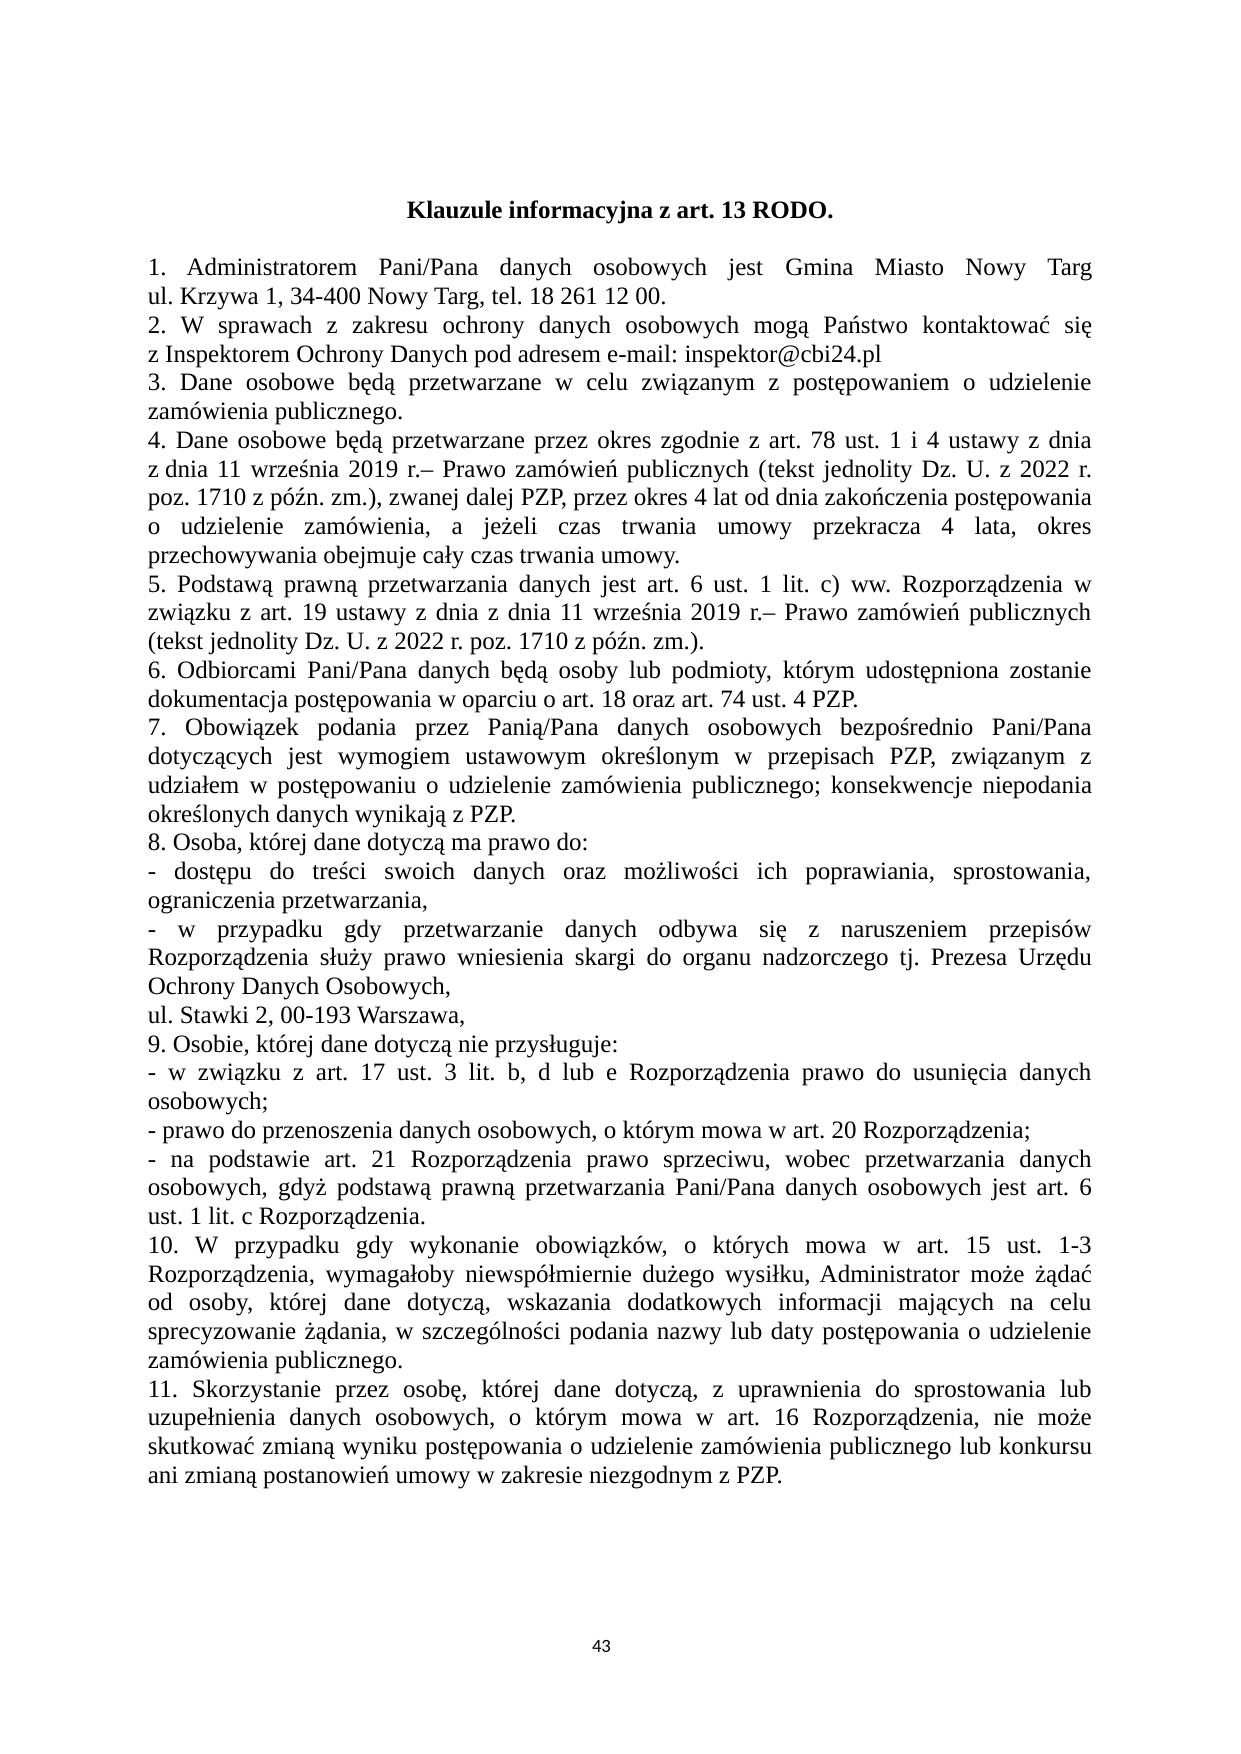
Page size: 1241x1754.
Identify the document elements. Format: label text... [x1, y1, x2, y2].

text 5. Podstawą prawną przetwarzania danych jest art. 6 ust. 1 lit. c) ww. Rozporządzenia w związku z art. 19 ustawy z dnia z dnia 11 września 2019 r.– Prawo zamówień publicznych (tekst jednolity Dz. U. z 2022 r. poz. 1710 z późn. zm.). [148, 569, 1093, 655]
text 10. W przypadku gdy wykonanie obowiązków, o których mowa w art. 15 ust. 1-3 Rozporządzenia, wymagałoby niewspółmiernie dużego wysiłku, Administrator może żądać od osoby, której dane dotyczą, wskazania dodatkowych informacji mających na celu sprecyzowanie żądania, w szczególności podania nazwy lub daty postępowania o udzielenie zamówienia publicznego. [148, 1230, 1093, 1374]
text 7. Obowiązek podania przez Panią/Pana danych osobowych bezpośrednio Pani/Pana dotyczących jest wymogiem ustawowym określonym w przepisach PZP, związanym z udziałem w postępowaniu o udzielenie zamówienia publicznego; konsekwencje niepodania określonych danych wynikają z PZP. [148, 712, 1093, 827]
text 2. W sprawach z zakresu ochrony danych osobowych mogą Państwo kontaktować się z Inspektorem Ochrony Danych pod adresem e-mail: inspektor@cbi24.pl [148, 310, 1093, 367]
text - w przypadku gdy przetwarzanie danych odbywa się z naruszeniem przepisów Rozporządzenia służy prawo wniesienia skargi do organu nadzorczego tj. Prezesa Urzędu Ochrony Danych Osobowych, [148, 914, 1093, 1000]
text ul. Stawki 2, 00-193 Warszawa, [148, 1000, 1093, 1029]
text 6. Odbiorcami Pani/Pana danych będą osoby lub podmioty, którym udostępniona zostanie dokumentacja postępowania w oparciu o art. 18 oraz art. 74 ust. 4 PZP. [148, 655, 1093, 712]
text 1. Administratorem Pani/Pana danych osobowych jest Gmina Miasto Nowy Targ ul. Krzywa 1, 34-400 Nowy Targ, tel. 18 261 12 00. [148, 252, 1093, 310]
text 3. Dane osobowe będą przetwarzane w celu związanym z postępowaniem o udzielenie zamówienia publicznego. [148, 367, 1093, 425]
text 4. Dane osobowe będą przetwarzane przez okres zgodnie z art. 78 ust. 1 i 4 ustawy z dnia z dnia 11 września 2019 r.– Prawo zamówień publicznych (tekst jednolity Dz. U. z 2022 r. poz. 1710 z późn. zm.), zwanej dalej PZP, przez okres 4 lat od dnia zakończenia postępowania o udzielenie zamówienia, a jeżeli czas trwania umowy przekracza 4 lata, okres przechowywania obejmuje cały czas trwania umowy. [148, 425, 1093, 569]
text 9. Osobie, której dane dotyczą nie przysługuje: [148, 1029, 1093, 1057]
text - na podstawie art. 21 Rozporządzenia prawo sprzeciwu, wobec przetwarzania danych osobowych, gdyż podstawą prawną przetwarzania Pani/Pana danych osobowych jest art. 6 ust. 1 lit. c Rozporządzenia. [148, 1144, 1093, 1230]
text 8. Osoba, której dane dotyczą ma prawo do: [148, 827, 1093, 856]
text - prawo do przenoszenia danych osobowych, o którym mowa w art. 20 Rozporządzenia; [148, 1115, 1093, 1144]
text Klauzule informacyjna z art. 13 RODO. [148, 195, 1093, 224]
text - w związku z art. 17 ust. 3 lit. b, d lub e Rozporządzenia prawo do usunięcia danych osobowych; [148, 1057, 1093, 1115]
text - dostępu do treści swoich danych oraz możliwości ich poprawiania, sprostowania, ograniczenia przetwarzania, [148, 856, 1093, 914]
text 11. Skorzystanie przez osobę, której dane dotyczą, z uprawnienia do sprostowania lub uzupełnienia danych osobowych, o którym mowa w art. 16 Rozporządzenia, nie może skutkować zmianą wyniku postępowania o udzielenie zamówienia publicznego lub konkursu ani zmianą postanowień umowy w zakresie niezgodnym z PZP. [148, 1374, 1093, 1489]
